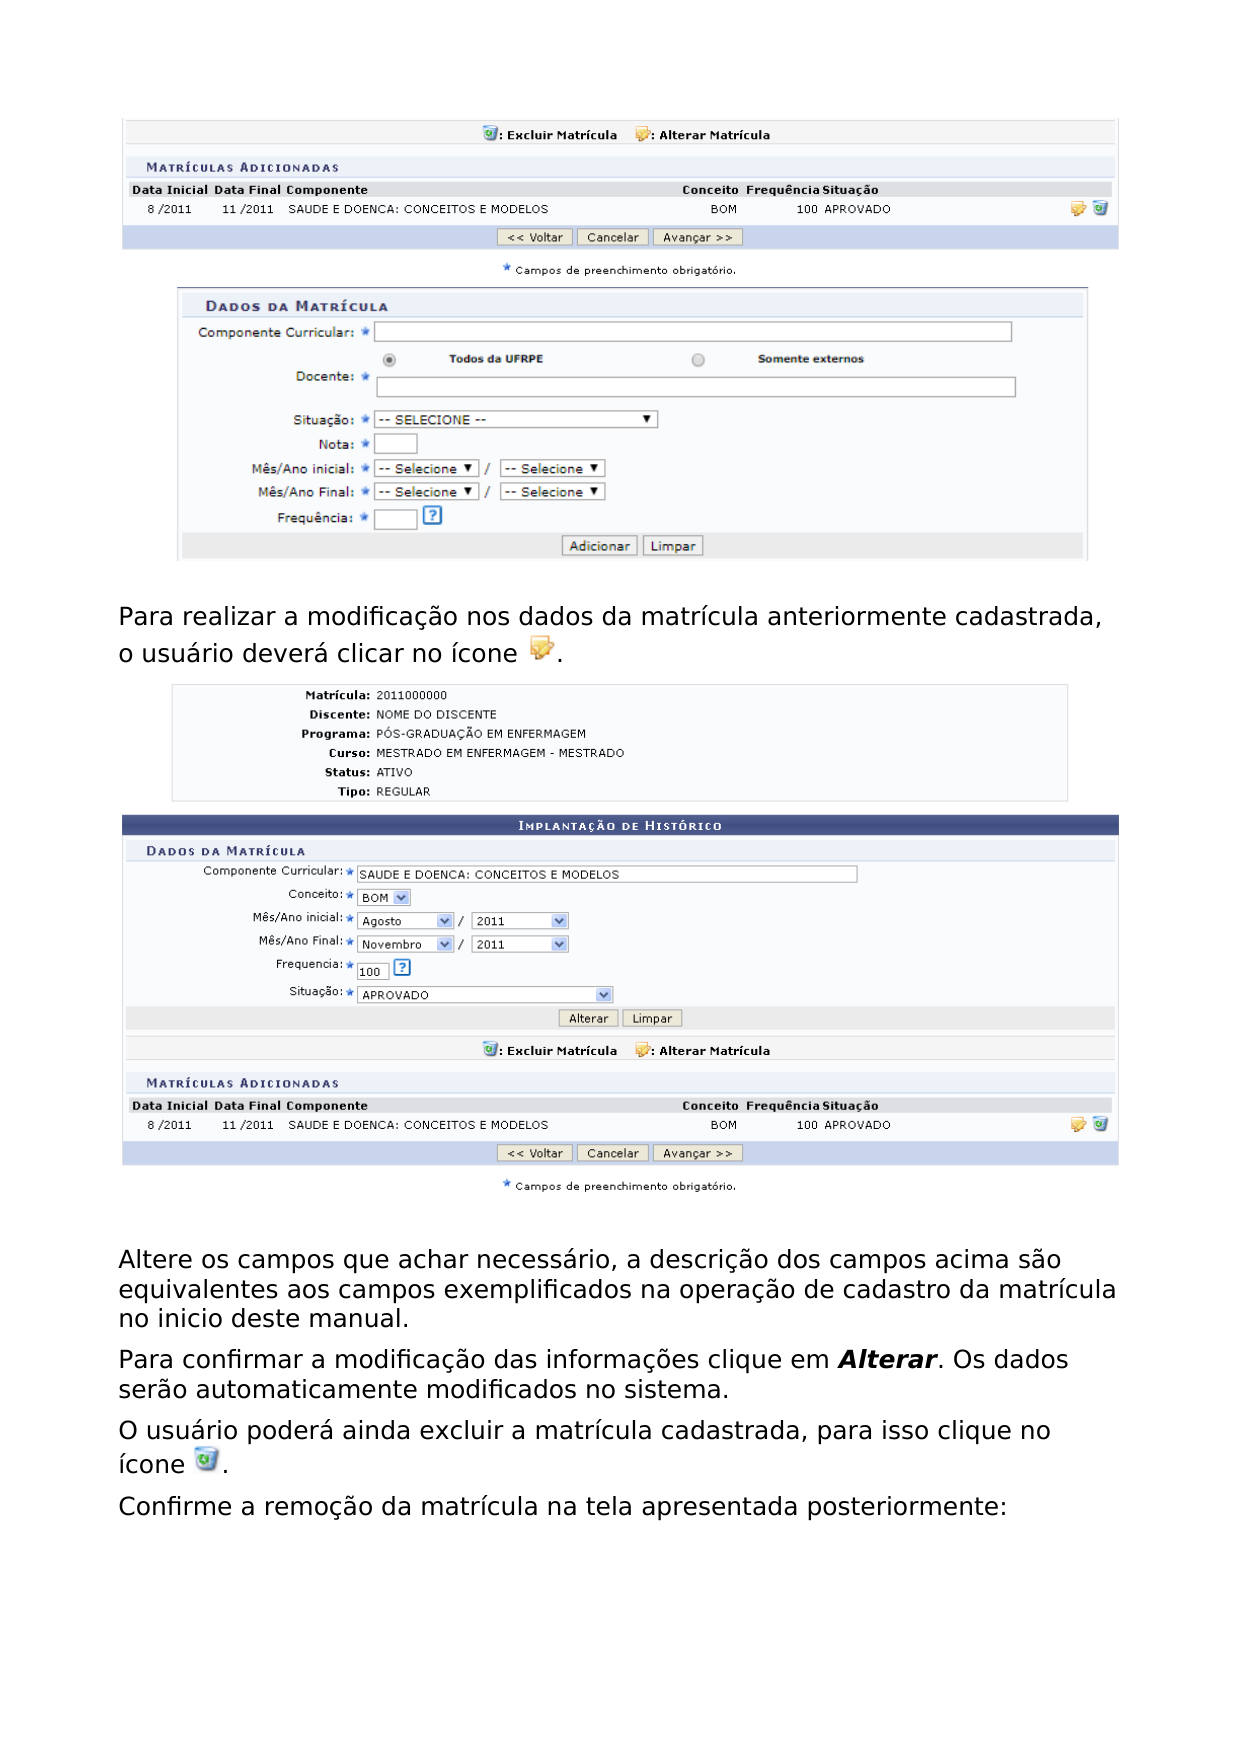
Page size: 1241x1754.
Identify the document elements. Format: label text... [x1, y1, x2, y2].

text Para confirmar a modificação das informações clique em Alterar. Os dados serão automaticamente modificados no sistema. [118, 1346, 1122, 1404]
text Para realizar a modificação nos dados da matrícula anteriormente cadastrada, o usuário deverá clicar no ícone . [118, 602, 1122, 668]
text Altere os campos que achar necessário, a descrição dos campos acima são equivalentes aos campos exemplificados na operação de cadastro da matrícula no inicio deste manual. [118, 1246, 1122, 1333]
picture [118, 680, 1123, 1204]
text O usuário poderá ainda excluir a matrícula cadastrada, para isso clique no ícone . [118, 1417, 1122, 1480]
picture [193, 1445, 222, 1474]
picture [118, 118, 1123, 561]
text Confirme a remoção da matrícula na tela apresentada posteriormente: [118, 1492, 1122, 1521]
picture [526, 631, 556, 663]
